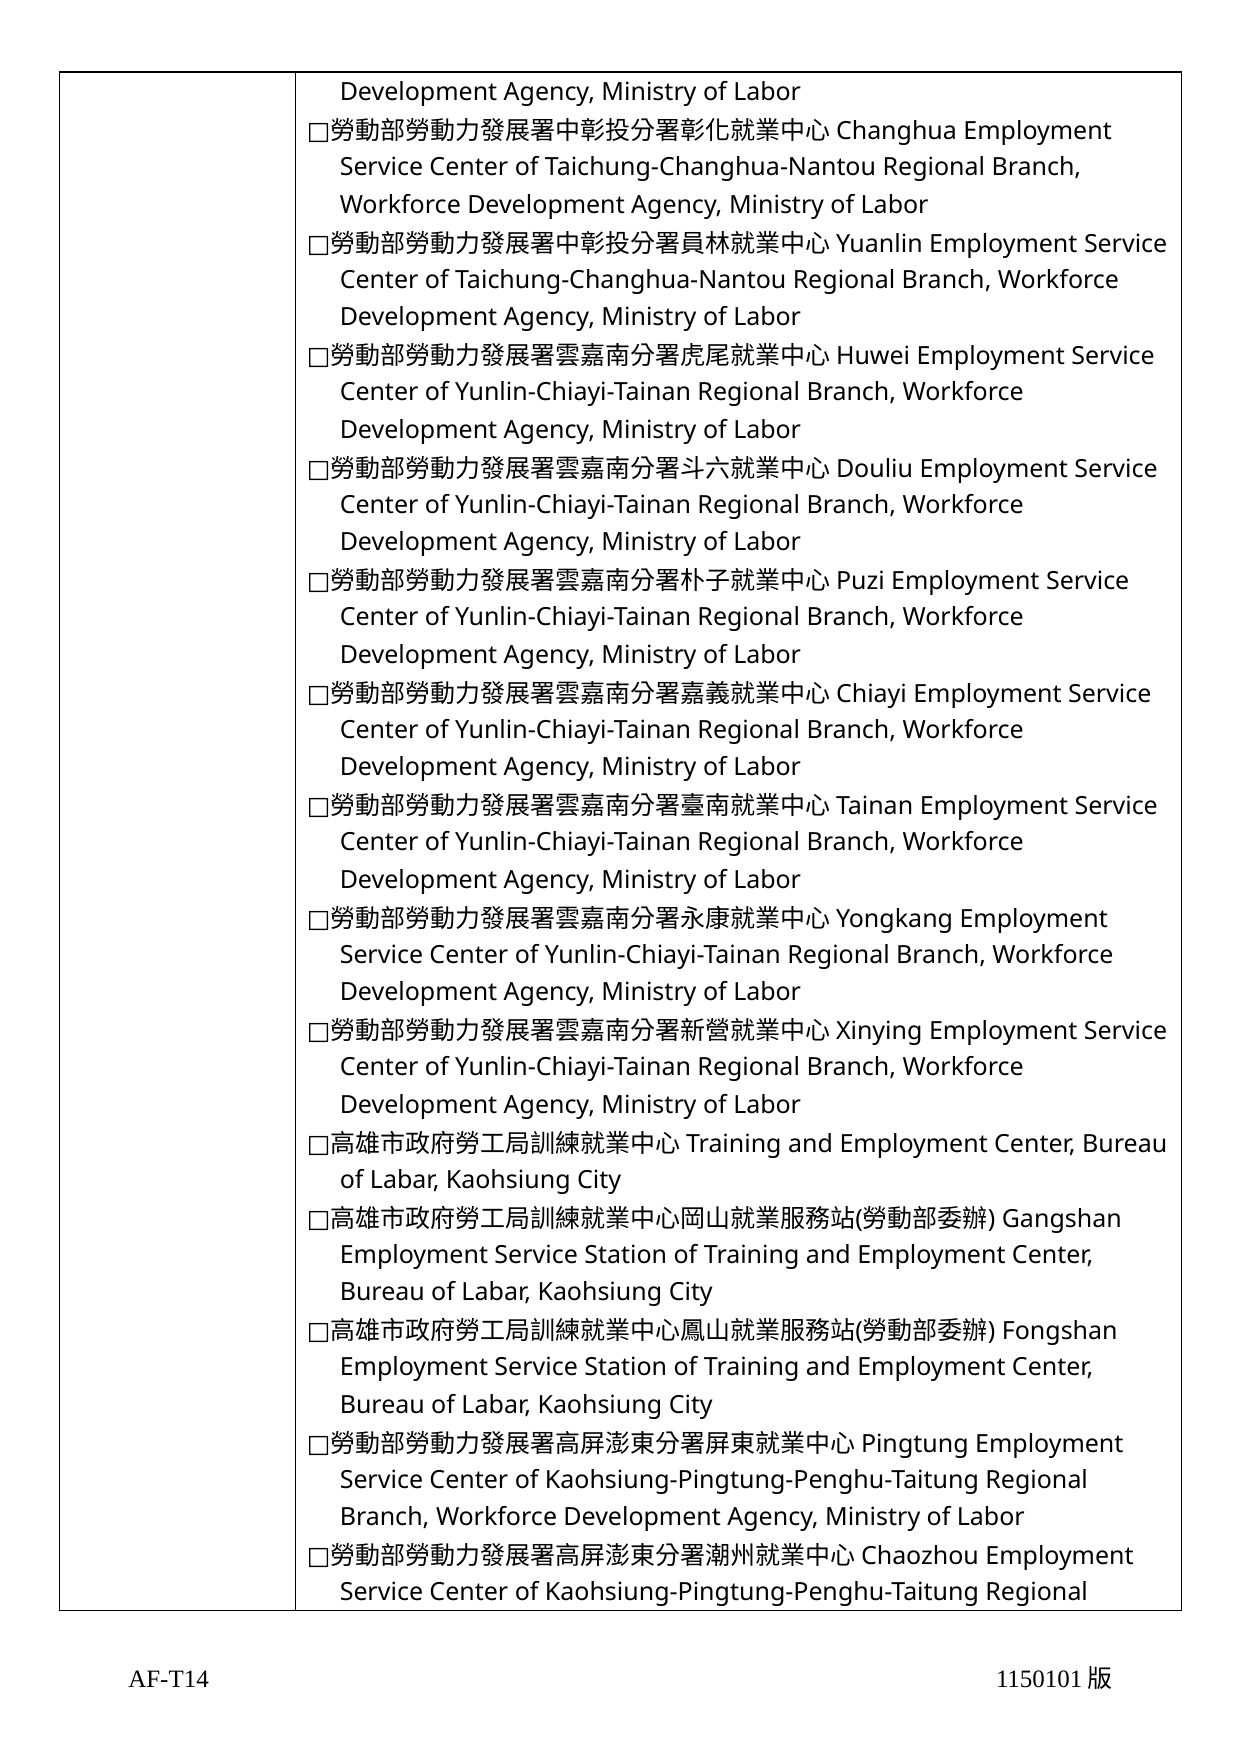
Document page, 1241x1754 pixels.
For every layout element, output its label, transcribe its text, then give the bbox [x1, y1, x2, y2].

table_cell Development Agency, Ministry of Labor □勞動部勞動力發展署中彰投分署彰化就業中心 Changhua Employment Service Center of Taichung-Changhua-Nantou Regional Branch, Workforce Development Agency, Ministry of Labor □勞動部勞動力發展署中彰投分署員林就業中心 Yuanlin Employment Service Center of Taichung-Changhua-Nantou Regional Branch, Workforce Development Agency, Ministry of Labor □勞動部勞動力發展署雲嘉南分署虎尾就業中心 Huwei Employment Service Center of Yunlin-Chiayi-Tainan Regional Branch, Workforce Development Agency, Ministry of Labor □勞動部勞動力發展署雲嘉南分署斗六就業中心 Douliu Employment Service Center of Yunlin-Chiayi-Tainan Regional Branch, Workforce Development Agency, Ministry of Labor □勞動部勞動力發展署雲嘉南分署朴子就業中心 Puzi Employment Service Center of Yunlin-Chiayi-Tainan Regional Branch, Workforce Development Agency, Ministry of Labor □勞動部勞動力發展署雲嘉南分署嘉義就業中心 Chiayi Employment Service Center of Yunlin-Chiayi-Tainan Regional Branch, Workforce Development Agency, Ministry of Labor □勞動部勞動力發展署雲嘉南分署臺南就業中心 Tainan Employment Service Center of Yunlin-Chiayi-Tainan Regional Branch, Workforce Development Agency, Ministry of Labor □勞動部勞動力發展署雲嘉南分署永康就業中心 Yongkang Employment Service Center of Yunlin-Chiayi-Tainan Regional Branch, Workforce Development Agency, Ministry of Labor □勞動部勞動力發展署雲嘉南分署新營就業中心 Xinying Employment Service Center of Yunlin-Chiayi-Tainan Regional Branch, Workforce Development Agency, Ministry of Labor □高雄市政府勞工局訓練就業中心 Training and Employment Center, Bureau of Labar, Kaohsiung City □高雄市政府勞工局訓練就業中心岡山就業服務站(勞動部委辦) Gangshan Employment Service Station of Training and Employment Center, Bureau of Labar, Kaohsiung City □高雄市政府勞工局訓練就業中心鳳山就業服務站(勞動部委辦) Fongshan Employment Service Station of Training and Employment Center, Bureau of Labar, Kaohsiung City □勞動部勞動力發展署高屏澎東分署屏東就業中心 Pingtung Employment Service Center of Kaohsiung-Pingtung-Penghu-Taitung Regional Branch, Workforce Development Agency, Ministry of Labor □勞動部勞動力發展署高屏澎東分署潮州就業中心 Chaozhou Employment Service Center of Kaohsiung-Pingtung-Penghu-Taitung Regional [296, 73, 1181, 1610]
table_cell [60, 73, 295, 1610]
